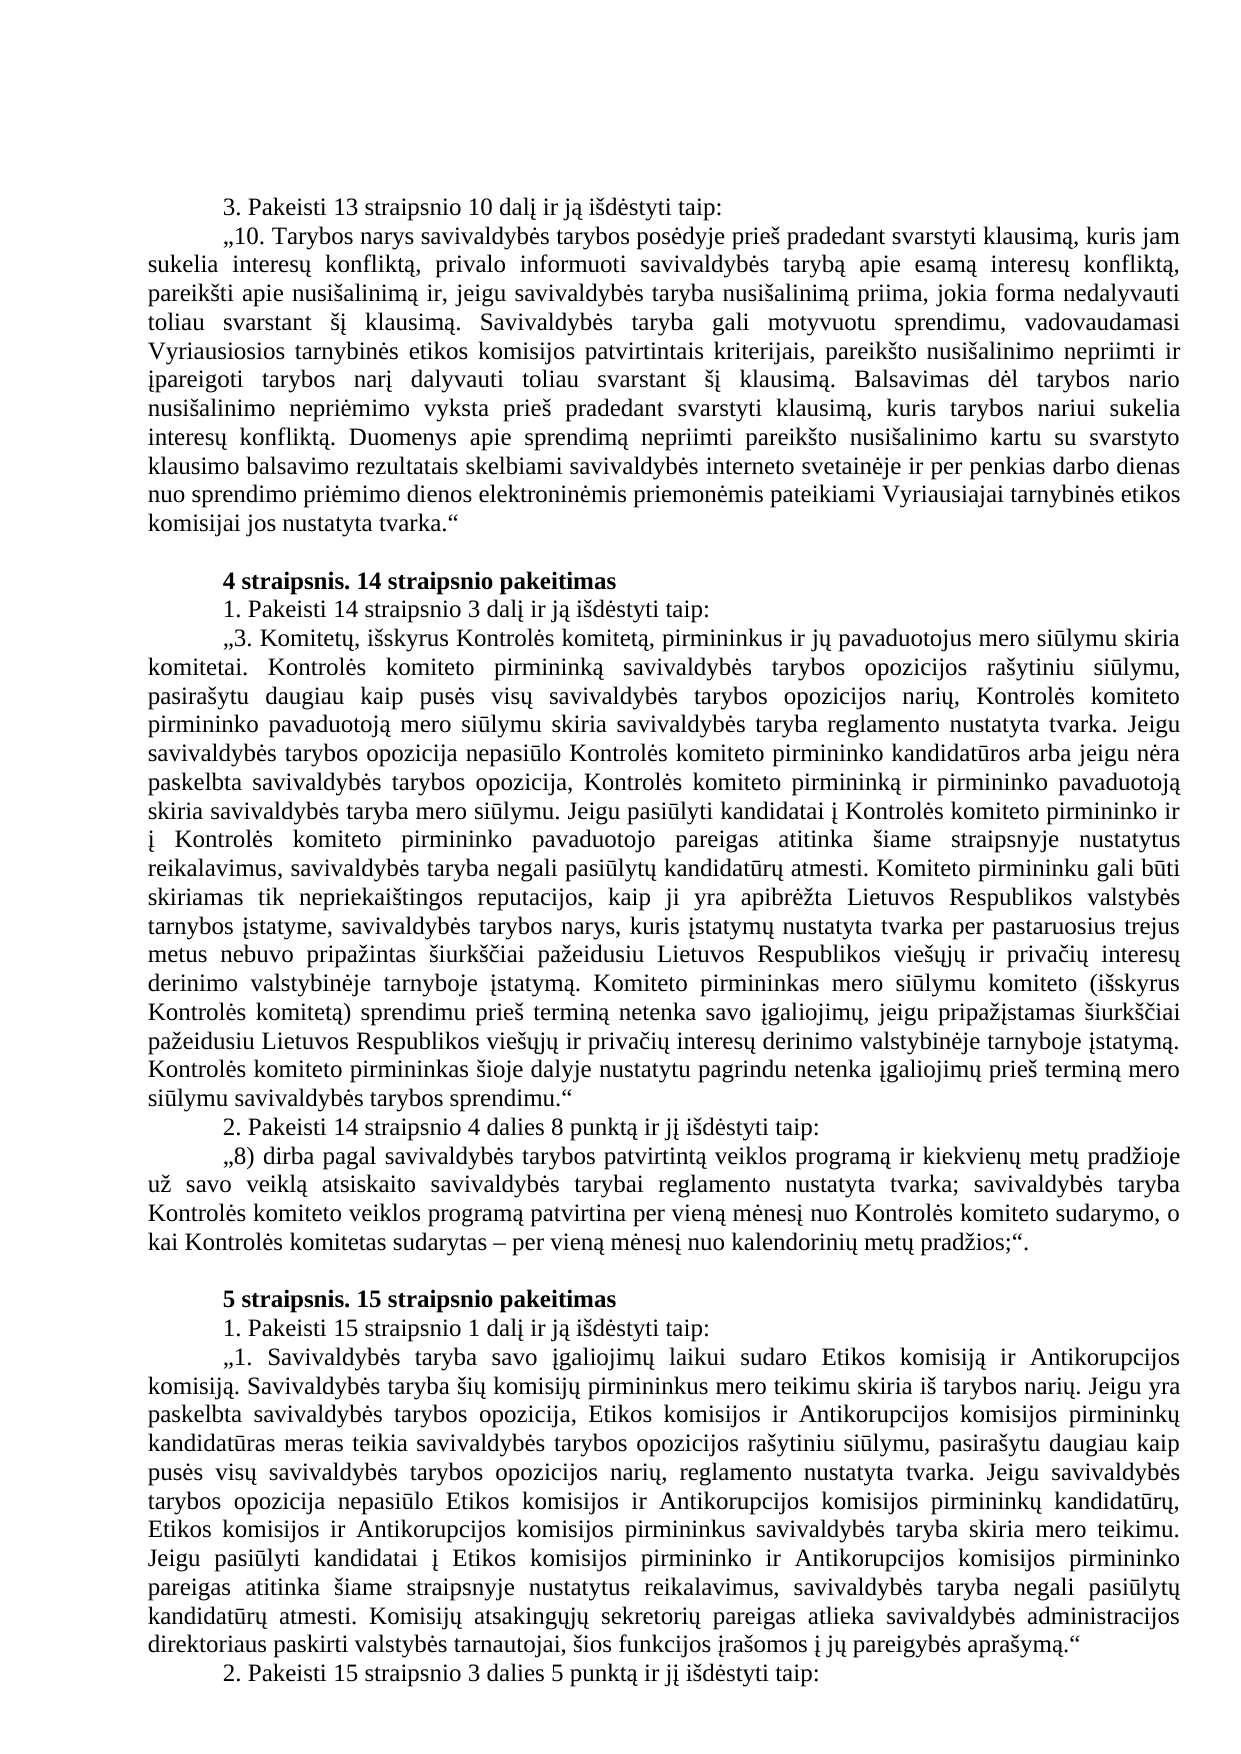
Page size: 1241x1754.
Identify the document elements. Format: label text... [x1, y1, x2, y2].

text 4 straipsnis. 14 straipsnio pakeitimas [148, 566, 1181, 594]
text „10. Tarybos narys savivaldybės tarybos posėdyje prieš pradedant svarstyti klausimą, kuris jam sukelia interesų konfliktą, privalo informuoti savivaldybės tarybą apie esamą interesų konfliktą, pareikšti apie nusišalinimą ir, jeigu savivaldybės taryba nusišalinimą priima, jokia forma nedalyvauti toliau svarstant šį klausimą. Savivaldybės taryba gali motyvuotu sprendimu, vadovaudamasi Vyriausiosios tarnybinės etikos komisijos patvirtintais kriterijais, pareikšto nusišalinimo nepriimti ir įpareigoti tarybos narį dalyvauti toliau svarstant šį klausimą. Balsavimas dėl tarybos nario nusišalinimo nepriėmimo vyksta prieš pradedant svarstyti klausimą, kuris tarybos nariui sukelia interesų konfliktą. Duomenys apie sprendimą nepriimti pareikšto nusišalinimo kartu su svarstyto klausimo balsavimo rezultatais skelbiami savivaldybės interneto svetainėje ir per penkias darbo dienas nuo sprendimo priėmimo dienos elektroninėmis priemonėmis pateikiami Vyriausiajai tarnybinės etikos komisijai jos nustatyta tvarka.“ [148, 221, 1181, 537]
text 5 straipsnis. 15 straipsnio pakeitimas [148, 1284, 1181, 1313]
text „8) dirba pagal savivaldybės tarybos patvirtintą veiklos programą ir kiekvienų metų pradžioje už savo veiklą atsiskaito savivaldybės tarybai reglamento nustatyta tvarka; savivaldybės taryba Kontrolės komiteto veiklos programą patvirtina per vieną mėnesį nuo Kontrolės komiteto sudarymo, o kai Kontrolės komitetas sudarytas – per vieną mėnesį nuo kalendorinių metų pradžios;“. [148, 1141, 1181, 1256]
text 1. Pakeisti 15 straipsnio 1 dalį ir ją išdėstyti taip: [148, 1313, 1181, 1342]
text 3. Pakeisti 13 straipsnio 10 dalį ir ją išdėstyti taip: [148, 192, 1181, 221]
text 1. Pakeisti 14 straipsnio 3 dalį ir ją išdėstyti taip: [148, 594, 1181, 623]
text „3. Komitetų, išskyrus Kontrolės komitetą, pirmininkus ir jų pavaduotojus mero siūlymu skiria komitetai. Kontrolės komiteto pirmininką savivaldybės tarybos opozicijos rašytiniu siūlymu, pasirašytu daugiau kaip pusės visų savivaldybės tarybos opozicijos narių, Kontrolės komiteto pirmininko pavaduotoją mero siūlymu skiria savivaldybės taryba reglamento nustatyta tvarka. Jeigu savivaldybės tarybos opozicija nepasiūlo Kontrolės komiteto pirmininko kandidatūros arba jeigu nėra paskelbta savivaldybės tarybos opozicija, Kontrolės komiteto pirmininką ir pirmininko pavaduotoją skiria savivaldybės taryba mero siūlymu. Jeigu pasiūlyti kandidatai į Kontrolės komiteto pirmininko ir į Kontrolės komiteto pirmininko pavaduotojo pareigas atitinka šiame straipsnyje nustatytus reikalavimus, savivaldybės taryba negali pasiūlytų kandidatūrų atmesti. Komiteto pirmininku gali būti skiriamas tik nepriekaištingos reputacijos, kaip ji yra apibrėžta Lietuvos Respublikos valstybės tarnybos įstatyme, savivaldybės tarybos narys, kuris įstatymų nustatyta tvarka per pastaruosius trejus metus nebuvo pripažintas šiurkščiai pažeidusiu Lietuvos Respublikos viešųjų ir privačių interesų derinimo valstybinėje tarnyboje įstatymą. Komiteto pirmininkas mero siūlymu komiteto (išskyrus Kontrolės komitetą) sprendimu prieš terminą netenka savo įgaliojimų, jeigu pripažįstamas šiurkščiai pažeidusiu Lietuvos Respublikos viešųjų ir privačių interesų derinimo valstybinėje tarnyboje įstatymą. Kontrolės komiteto pirmininkas šioje dalyje nustatytu pagrindu netenka įgaliojimų prieš terminą mero siūlymu savivaldybės tarybos sprendimu.“ [148, 623, 1181, 1112]
text „1. Savivaldybės taryba savo įgaliojimų laikui sudaro Etikos komisiją ir Antikorupcijos komisiją. Savivaldybės taryba šių komisijų pirmininkus mero teikimu skiria iš tarybos narių. Jeigu yra paskelbta savivaldybės tarybos opozicija, Etikos komisijos ir Antikorupcijos komisijos pirmininkų kandidatūras meras teikia savivaldybės tarybos opozicijos rašytiniu siūlymu, pasirašytu daugiau kaip pusės visų savivaldybės tarybos opozicijos narių, reglamento nustatyta tvarka. Jeigu savivaldybės tarybos opozicija nepasiūlo Etikos komisijos ir Antikorupcijos komisijos pirmininkų kandidatūrų, Etikos komisijos ir Antikorupcijos komisijos pirmininkus savivaldybės taryba skiria mero teikimu. Jeigu pasiūlyti kandidatai į Etikos komisijos pirmininko ir Antikorupcijos komisijos pirmininko pareigas atitinka šiame straipsnyje nustatytus reikalavimus, savivaldybės taryba negali pasiūlytų kandidatūrų atmesti. Komisijų atsakingųjų sekretorių pareigas atlieka savivaldybės administracijos direktoriaus paskirti valstybės tarnautojai, šios funkcijos įrašomos į jų pareigybės aprašymą.“ [148, 1342, 1181, 1658]
text 2. Pakeisti 14 straipsnio 4 dalies 8 punktą ir jį išdėstyti taip: [148, 1112, 1181, 1141]
text 2. Pakeisti 15 straipsnio 3 dalies 5 punktą ir jį išdėstyti taip: [148, 1658, 1181, 1687]
